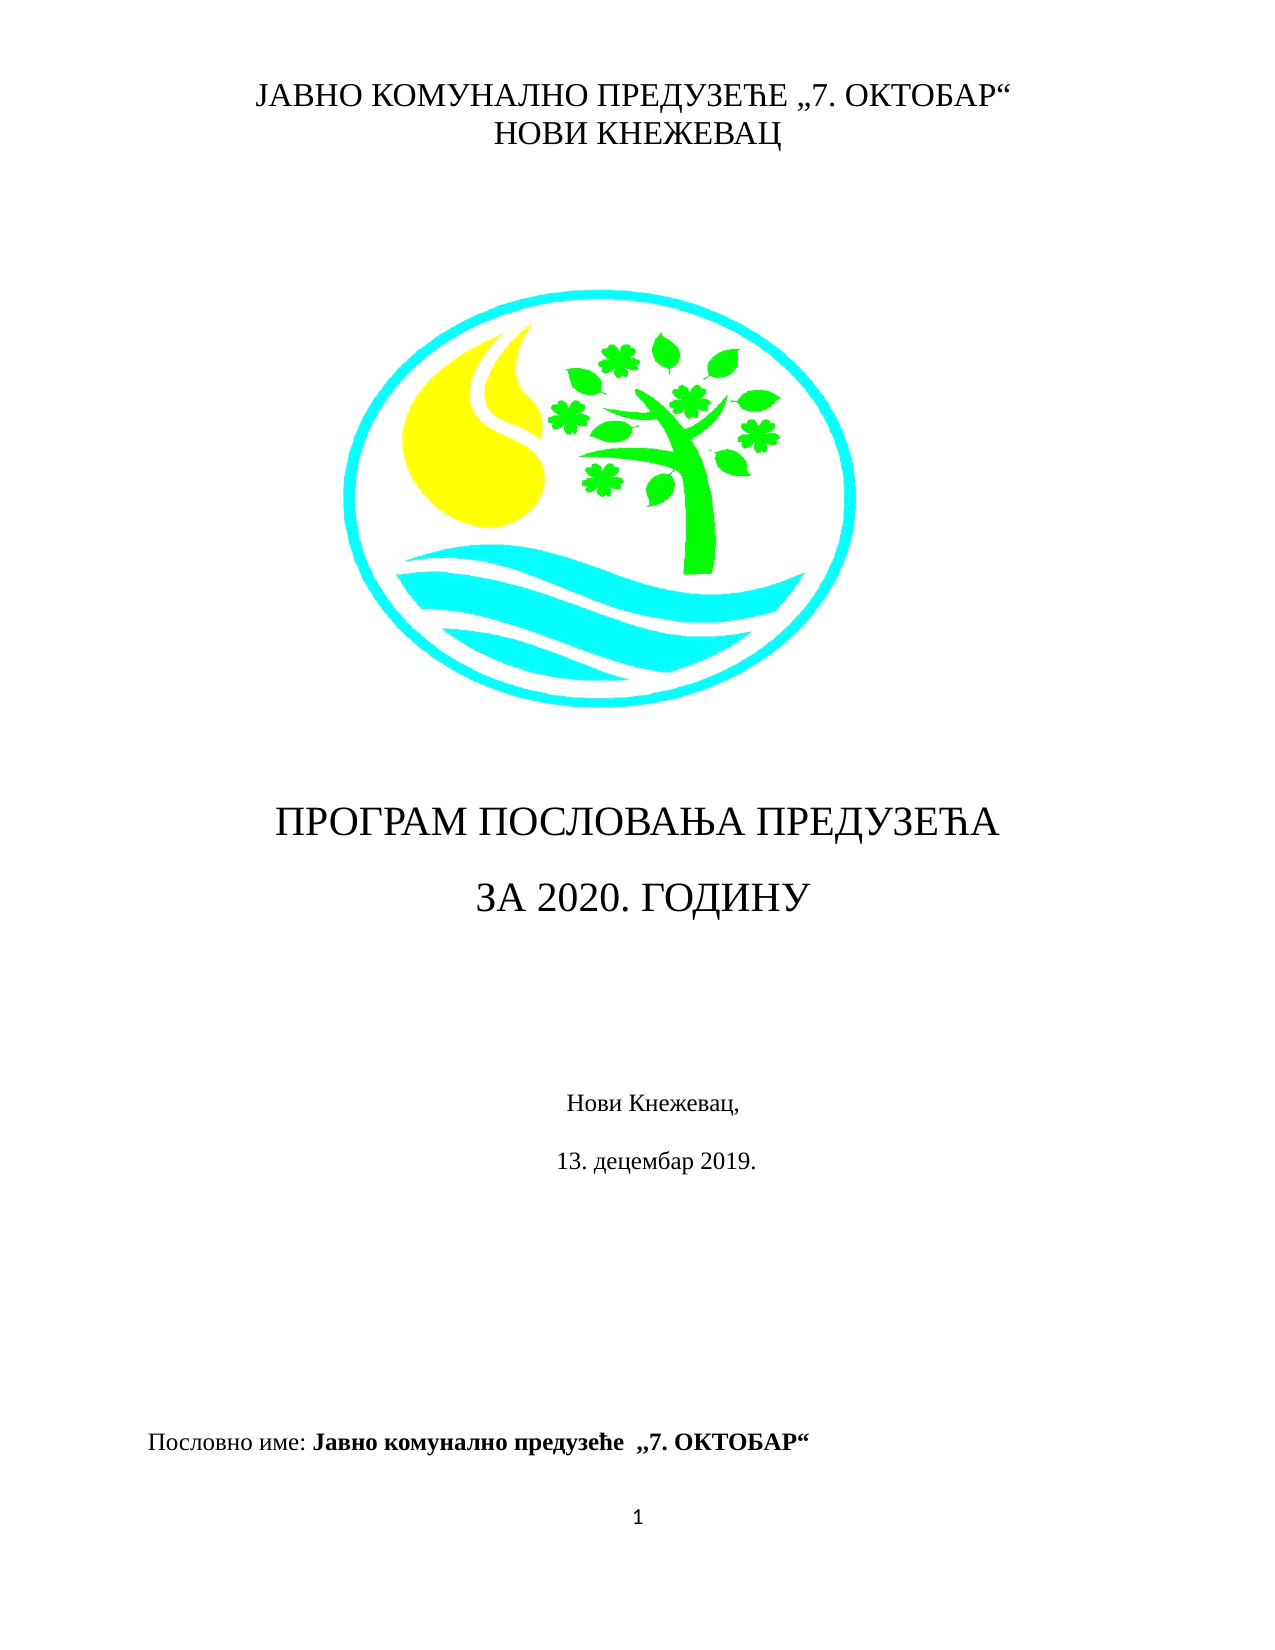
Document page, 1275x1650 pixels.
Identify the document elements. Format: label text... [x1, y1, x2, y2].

text Нови Кнежевац, [185, 1088, 1127, 1117]
text Пословно име: Јавно комунално предузеће ,,7. ОКТОБАР“ [148, 1427, 1129, 1456]
text НОВИ КНЕЖЕВАЦ [148, 113, 1127, 152]
text 13. децембар 2019. [185, 1146, 1127, 1174]
text ЗА 2020. ГОДИНУ [148, 872, 1127, 920]
text ПРОГРАМ ПОСЛОВАЊА ПРЕДУЗЕЋА [148, 796, 1127, 844]
text ЈАВНО КОМУНАЛНО ПРЕДУЗЕЋЕ „7. ОКТОБАР“ [148, 75, 1127, 113]
